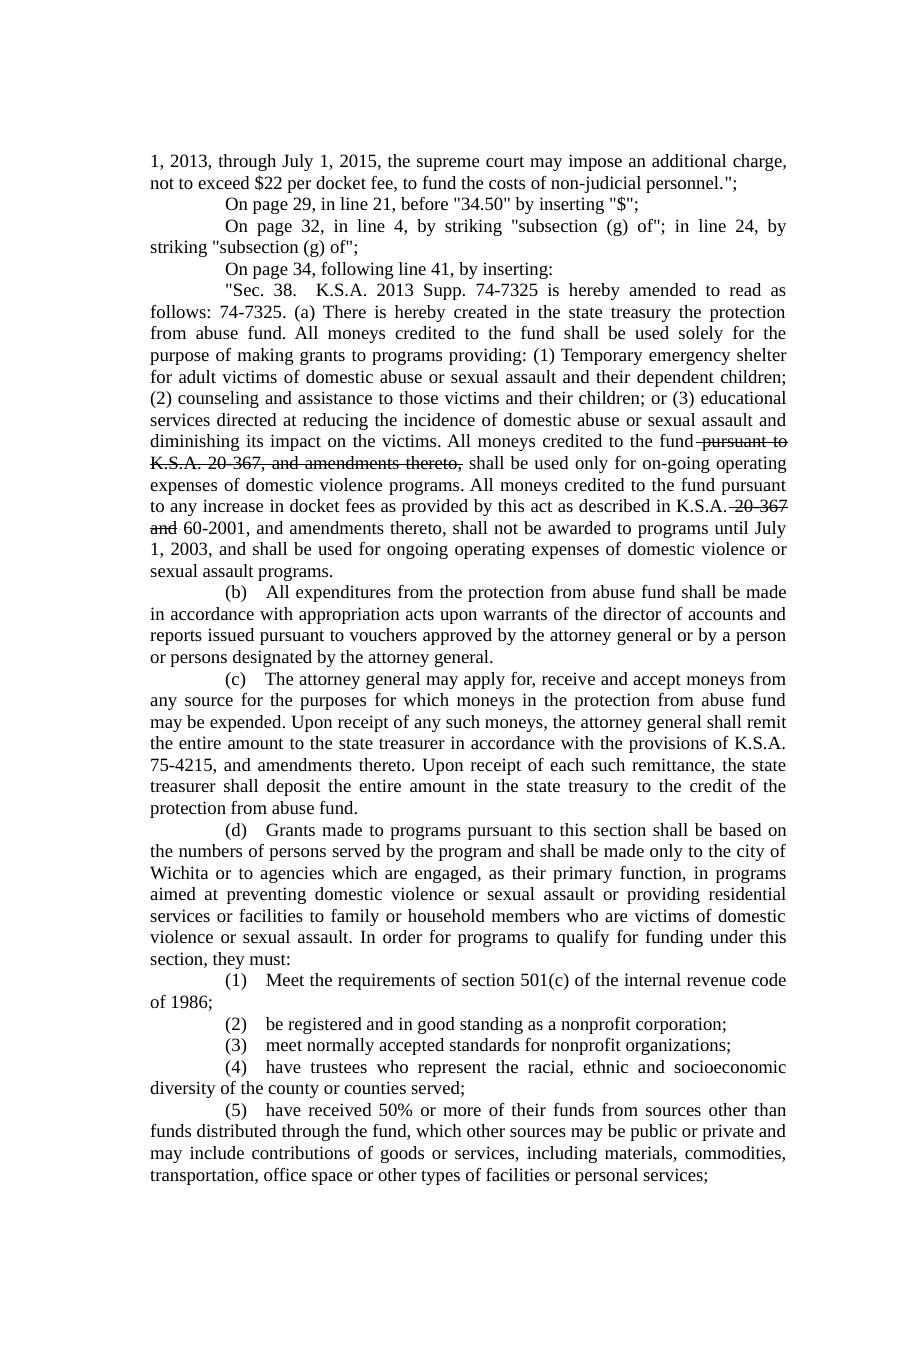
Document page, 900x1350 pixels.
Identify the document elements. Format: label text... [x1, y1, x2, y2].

text On page 32, in line 4, by striking "subsection (g) of"; in line 24, by striking "subsection (g) of"; [150, 215, 787, 258]
text (c) The attorney general may apply for, receive and accept moneys from any source for the purposes for which moneys in the protection from abuse fund may be expended. Upon receipt of any such moneys, the attorney general shall remit the entire amount to the state treasurer in accordance with the provisions of K.S.A. 75-4215, and amendments thereto. Upon receipt of each such remittance, the state treasurer shall deposit the entire amount in the state treasury to the credit of the protection from abuse fund. [150, 667, 787, 818]
text On page 29, in line 21, before "34.50" by inserting "$"; [150, 193, 787, 215]
text (b) All expenditures from the protection from abuse fund shall be made in accordance with appropriation acts upon warrants of the director of accounts and reports issued pursuant to vouchers approved by the attorney general or by a person or persons designated by the attorney general. [150, 581, 787, 667]
text "Sec. 38. K.S.A. 2013 Supp. 74-7325 is hereby amended to read as follows: 74-7325. (a) There is hereby created in the state treasury the protection from abuse fund. All moneys credited to the fund shall be used solely for the purpose of making grants to programs providing: (1) Temporary emergency shelter for adult victims of domestic abuse or sexual assault and their dependent children; (2) counseling and assistance to those victims and their children; or (3) educational services directed at reducing the incidence of domestic abuse or sexual assault and diminishing its impact on the victims. All moneys credited to the fund pursuant to K.S.A. 20-367, and amendments thereto, shall be used only for on-going operating expenses of domestic violence programs. All moneys credited to the fund pursuant to any increase in docket fees as provided by this act as described in K.S.A. 20-367 and 60-2001, and amendments thereto, shall not be awarded to programs until July 1, 2003, and shall be used for ongoing operating expenses of domestic violence or sexual assault programs. [150, 279, 787, 581]
text (d) Grants made to programs pursuant to this section shall be based on the numbers of persons served by the program and shall be made only to the city of Wichita or to agencies which are engaged, as their primary function, in programs aimed at preventing domestic violence or sexual assault or providing residential services or facilities to family or household members who are victims of domestic violence or sexual assault. In order for programs to qualify for funding under this section, they must: [150, 818, 787, 969]
text (2) be registered and in good standing as a nonprofit corporation; [150, 1012, 787, 1034]
text 1, 2013, through July 1, 2015, the supreme court may impose an additional charge, not to exceed $22 per docket fee, to fund the costs of non-judicial personnel."; [150, 150, 787, 193]
text (5) have received 50% or more of their funds from sources other than funds distributed through the fund, which other sources may be public or private and may include contributions of goods or services, including materials, commodities, transportation, office space or other types of facilities or personal services; [150, 1099, 787, 1185]
text (1) Meet the requirements of section 501(c) of the internal revenue code of 1986; [150, 969, 787, 1012]
text (4) have trustees who represent the racial, ethnic and socioeconomic diversity of the county or counties served; [150, 1056, 787, 1099]
text On page 34, following line 41, by inserting: [150, 258, 787, 279]
text (3) meet normally accepted standards for nonprofit organizations; [150, 1034, 787, 1056]
